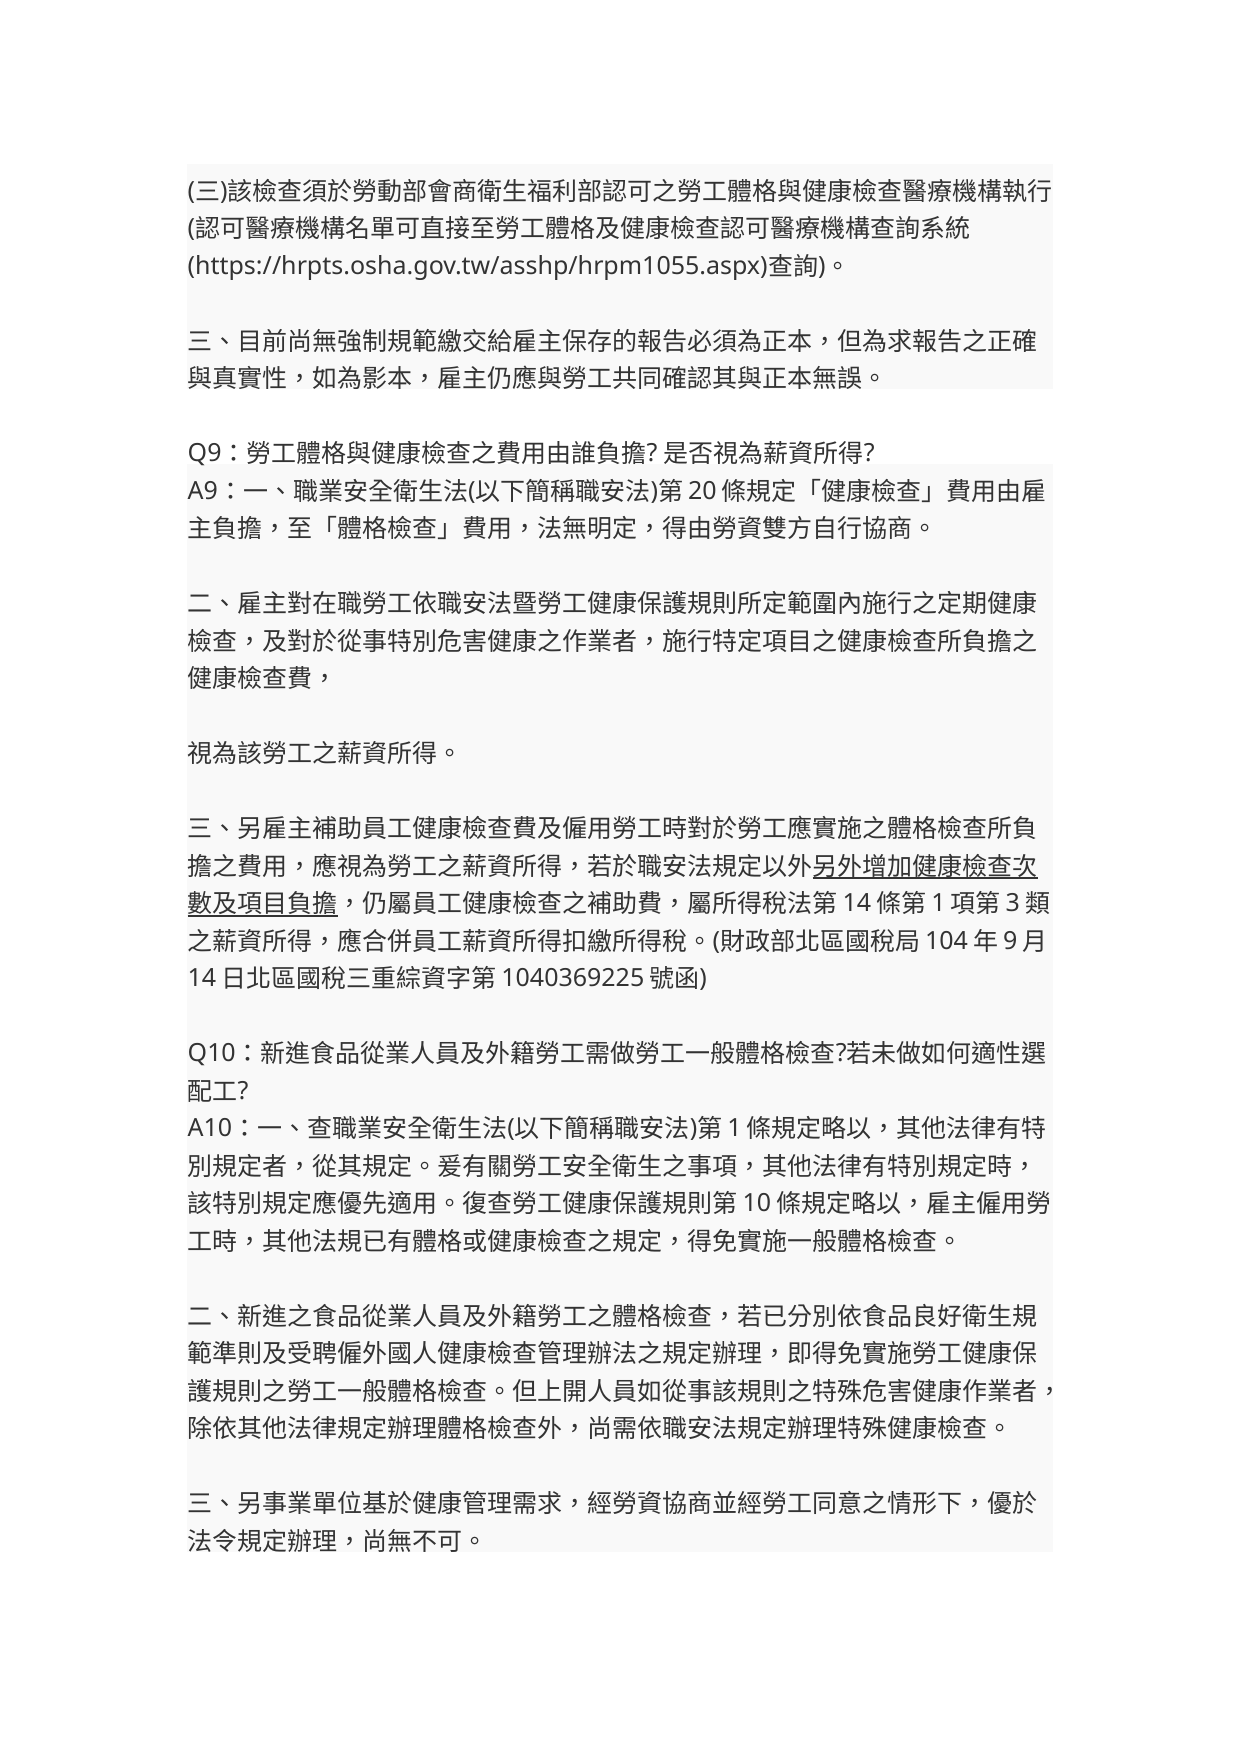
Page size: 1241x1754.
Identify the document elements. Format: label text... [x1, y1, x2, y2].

text 二、雇主對在職勞工依職安法暨勞工健康保護規則所定範圍內施行之定期健康檢查，及對於從事特別危害健康之作業者，施行特定項目之健康檢查所負擔之健康檢查費， [187, 577, 1053, 689]
text 視為該勞工之薪資所得。 [187, 727, 1053, 764]
text A9：一、職業安全衛生法(以下簡稱職安法)第20條規定「健康檢查」費用由雇主負擔，至「體格檢查」費用，法無明定，得由勞資雙方自行協商。 [187, 464, 1053, 539]
text 三、另事業單位基於健康管理需求，經勞資協商並經勞工同意之情形下，優於法令規定辦理，尚無不可。 [187, 1477, 1053, 1552]
text Q9：勞工體格與健康檢查之費用由誰負擔? 是否視為薪資所得? [187, 427, 1053, 464]
text 二、新進之食品從業人員及外籍勞工之體格檢查，若已分別依食品良好衛生規範準則及受聘僱外國人健康檢查管理辦法之規定辦理，即得免實施勞工健康保護規則之勞工一般體格檢查。但上開人員如從事該規則之特殊危害健康作業者，除依其他法律規定辦理體格檢查外，尚需依職安法規定辦理特殊健康檢查。 [187, 1289, 1053, 1439]
text 三、目前尚無強制規範繳交給雇主保存的報告必須為正本，但為求報告之正確與真實性，如為影本，雇主仍應與勞工共同確認其與正本無誤。 [187, 314, 1053, 389]
text (三)該檢查須於勞動部會商衛生福利部認可之勞工體格與健康檢查醫療機構執行(認可醫療機構名單可直接至勞工體格及健康檢查認可醫療機構查詢系統(https://hrpts.osha.gov.tw/asshp/hrpm1055.aspx)查詢)。 [187, 164, 1053, 277]
text Q10：新進食品從業人員及外籍勞工需做勞工一般體格檢查?若未做如何適性選配工? [187, 1027, 1053, 1102]
text A10：一、查職業安全衛生法(以下簡稱職安法)第1條規定略以，其他法律有特別規定者，從其規定。爰有關勞工安全衛生之事項，其他法律有特別規定時，該特別規定應優先適用。復查勞工健康保護規則第10條規定略以，雇主僱用勞工時，其他法規已有體格或健康檢查之規定，得免實施一般體格檢查。 [187, 1102, 1053, 1252]
text 三、另雇主補助員工健康檢查費及僱用勞工時對於勞工應實施之體格檢查所負擔之費用，應視為勞工之薪資所得，若於職安法規定以外另外增加健康檢查次數及項目負擔，仍屬員工健康檢查之補助費，屬所得稅法第14條第1項第3類之薪資所得，應合併員工薪資所得扣繳所得稅。(財政部北區國稅局104年9月14日北區國稅三重綜資字第1040369225號函) [187, 802, 1053, 989]
